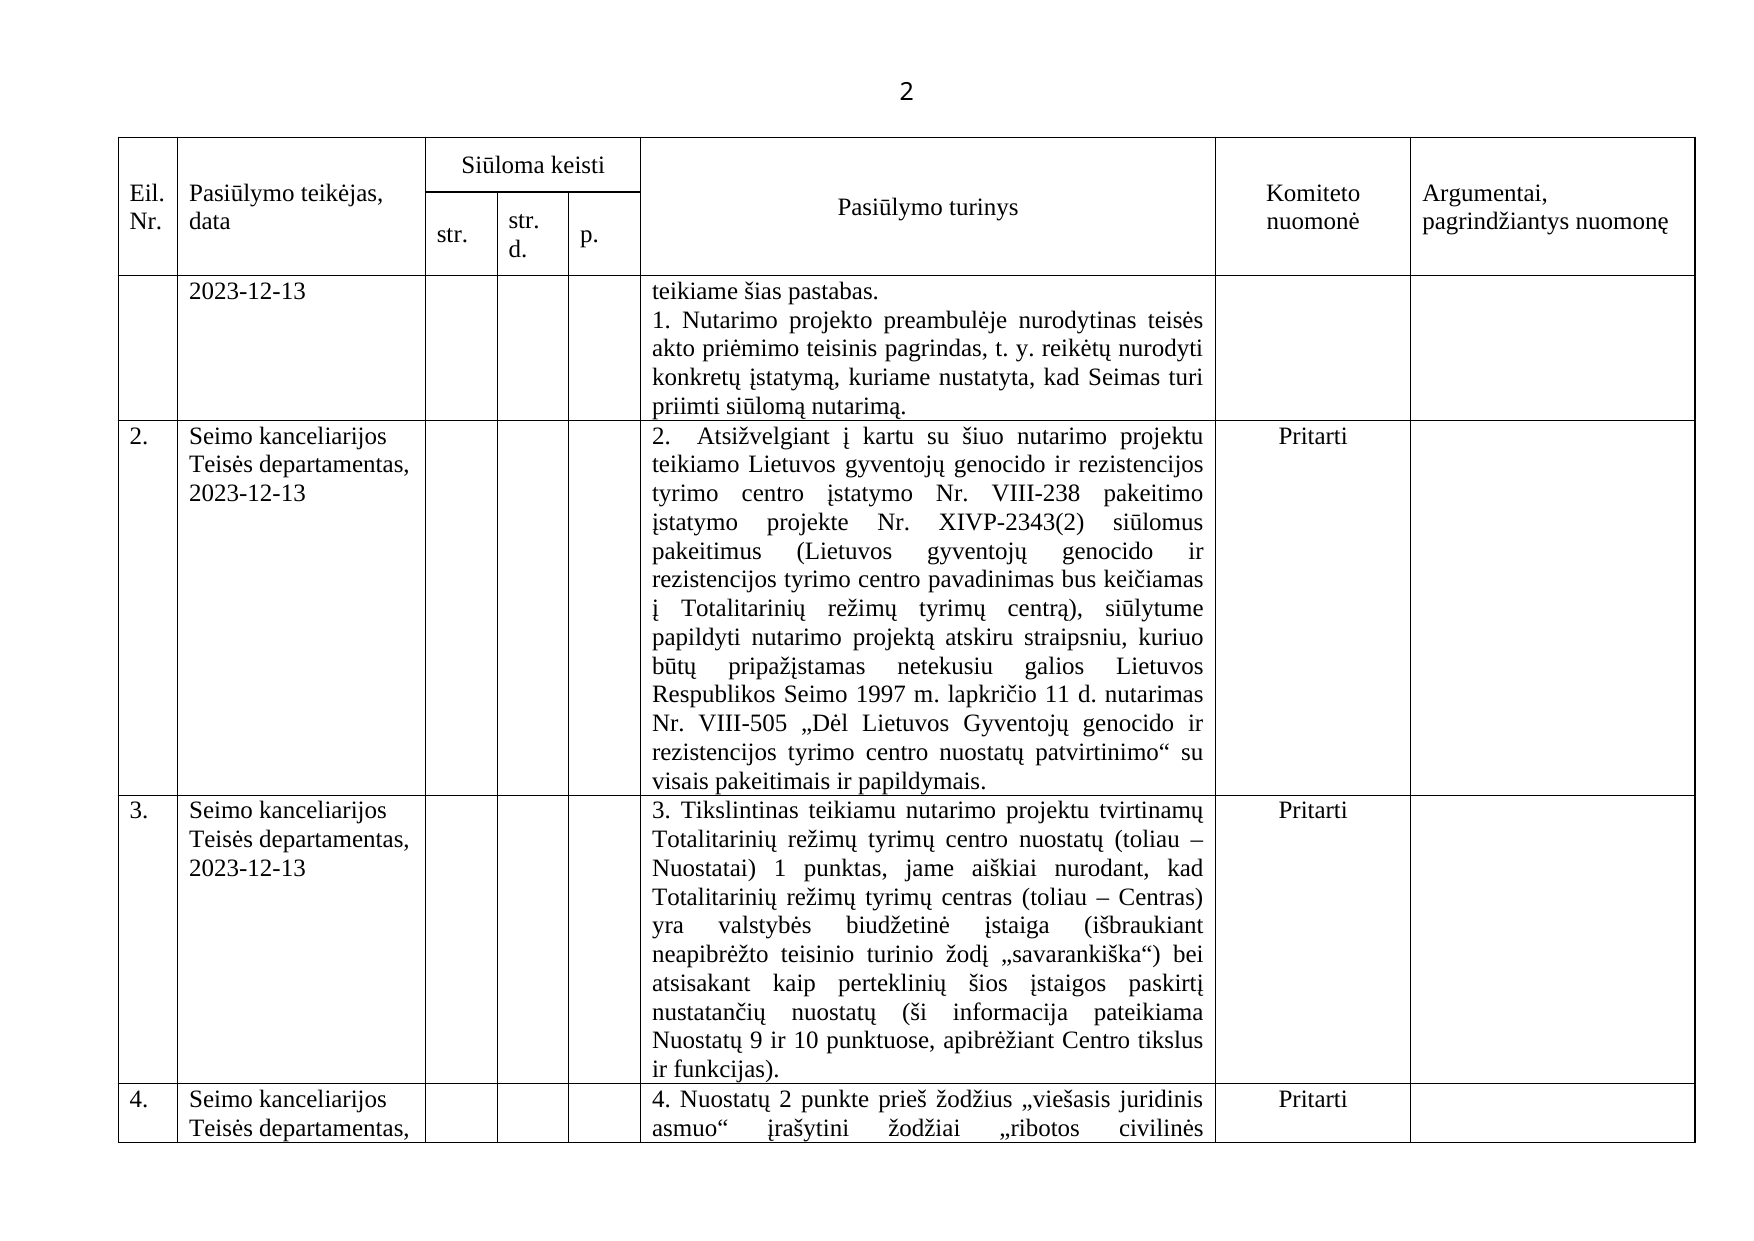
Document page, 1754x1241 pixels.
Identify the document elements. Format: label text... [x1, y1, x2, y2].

table_cell [498, 1084, 568, 1142]
table_cell teikiame šias pastabas. 1. Nutarimo projekto preambulėje nurodytinas teisės akto priėmimo teisinis pagrindas, t. y. reikėtų nurodyti konkretų įstatymą, kuriame nustatyta, kad Seimas turi priimti siūlomą nutarimą. [641, 276, 1215, 420]
table_header Komiteto nuomonė [1216, 138, 1410, 275]
table_cell [569, 276, 640, 420]
table_cell Seimo kanceliarijos Teisės departamentas, 2023-12-13 [178, 796, 425, 1083]
table_cell 3. [119, 796, 177, 1083]
table_cell [498, 421, 568, 794]
table_cell [426, 276, 497, 420]
table_cell [1411, 421, 1694, 794]
table_cell [569, 1084, 640, 1142]
table_cell [1411, 796, 1694, 1083]
table_cell Seimo kanceliarijos Teisės departamentas, [178, 1084, 425, 1142]
table_cell [426, 796, 497, 1083]
table_cell 2. Atsižvelgiant į kartu su šiuo nutarimo projektu teikiamo Lietuvos gyventojų genocido ir rezistencijos tyrimo centro įstatymo Nr. VIII-238 pakeitimo įstatymo projekte Nr. XIVP-2343(2) siūlomus pakeitimus (Lietuvos gyventojų genocido ir rezistencijos tyrimo centro pavadinimas bus keičiamas į Totalitarinių režimų tyrimų centrą), siūlytume papildyti nutarimo projektą atskiru straipsniu, kuriuo būtų pripažįstamas netekusiu galios Lietuvos Respublikos Seimo 1997 m. lapkričio 11 d. nutarimas Nr. VIII-505 „Dėl Lietuvos Gyventojų genocido ir rezistencijos tyrimo centro nuostatų patvirtinimo“ su visais pakeitimais ir papildymais. [641, 421, 1215, 794]
table_cell Pritarti [1216, 796, 1410, 1083]
table_header Pasiūlymo teikėjas, data [178, 138, 425, 275]
table_header Siūloma keisti [426, 138, 640, 191]
table_cell 4. Nuostatų 2 punkte prieš žodžius „viešasis juridinis asmuo“ įrašytini žodžiai „ribotos civilinės [641, 1084, 1215, 1142]
table_cell Pritarti [1216, 421, 1410, 794]
table_cell [1411, 1084, 1694, 1142]
table_cell [1411, 276, 1694, 420]
table_cell [426, 1084, 497, 1142]
table_cell [498, 796, 568, 1083]
table_cell str. d. [498, 193, 568, 275]
table_header Argumentai, pagrindžiantys nuomonę [1411, 138, 1694, 275]
table_cell [426, 421, 497, 794]
table_cell [1216, 276, 1410, 420]
table_cell Pritarti [1216, 1084, 1410, 1142]
table_cell 2023-12-13 [178, 276, 425, 420]
table_header Eil. Nr. [119, 138, 177, 275]
table_header Pasiūlymo turinys [641, 138, 1215, 275]
table_cell [119, 276, 177, 420]
table_cell [569, 796, 640, 1083]
table_cell [569, 421, 640, 794]
table_cell str. [426, 193, 497, 275]
table_cell Seimo kanceliarijos Teisės departamentas, 2023-12-13 [178, 421, 425, 794]
table_cell [498, 276, 568, 420]
table_cell 3. Tikslintinas teikiamu nutarimo projektu tvirtinamų Totalitarinių režimų tyrimų centro nuostatų (toliau – Nuostatai) 1 punktas, jame aiškiai nurodant, kad Totalitarinių režimų tyrimų centras (toliau – Centras) yra valstybės biudžetinė įstaiga (išbraukiant neapibrėžto teisinio turinio žodį „savarankiška“) bei atsisakant kaip perteklinių šios įstaigos paskirtį nustatančių nuostatų (ši informacija pateikiama Nuostatų 9 ir 10 punktuose, apibrėžiant Centro tikslus ir funkcijas). [641, 796, 1215, 1083]
table_cell 2. [119, 421, 177, 794]
table_cell 4. [119, 1084, 177, 1142]
table_cell p. [569, 193, 640, 275]
